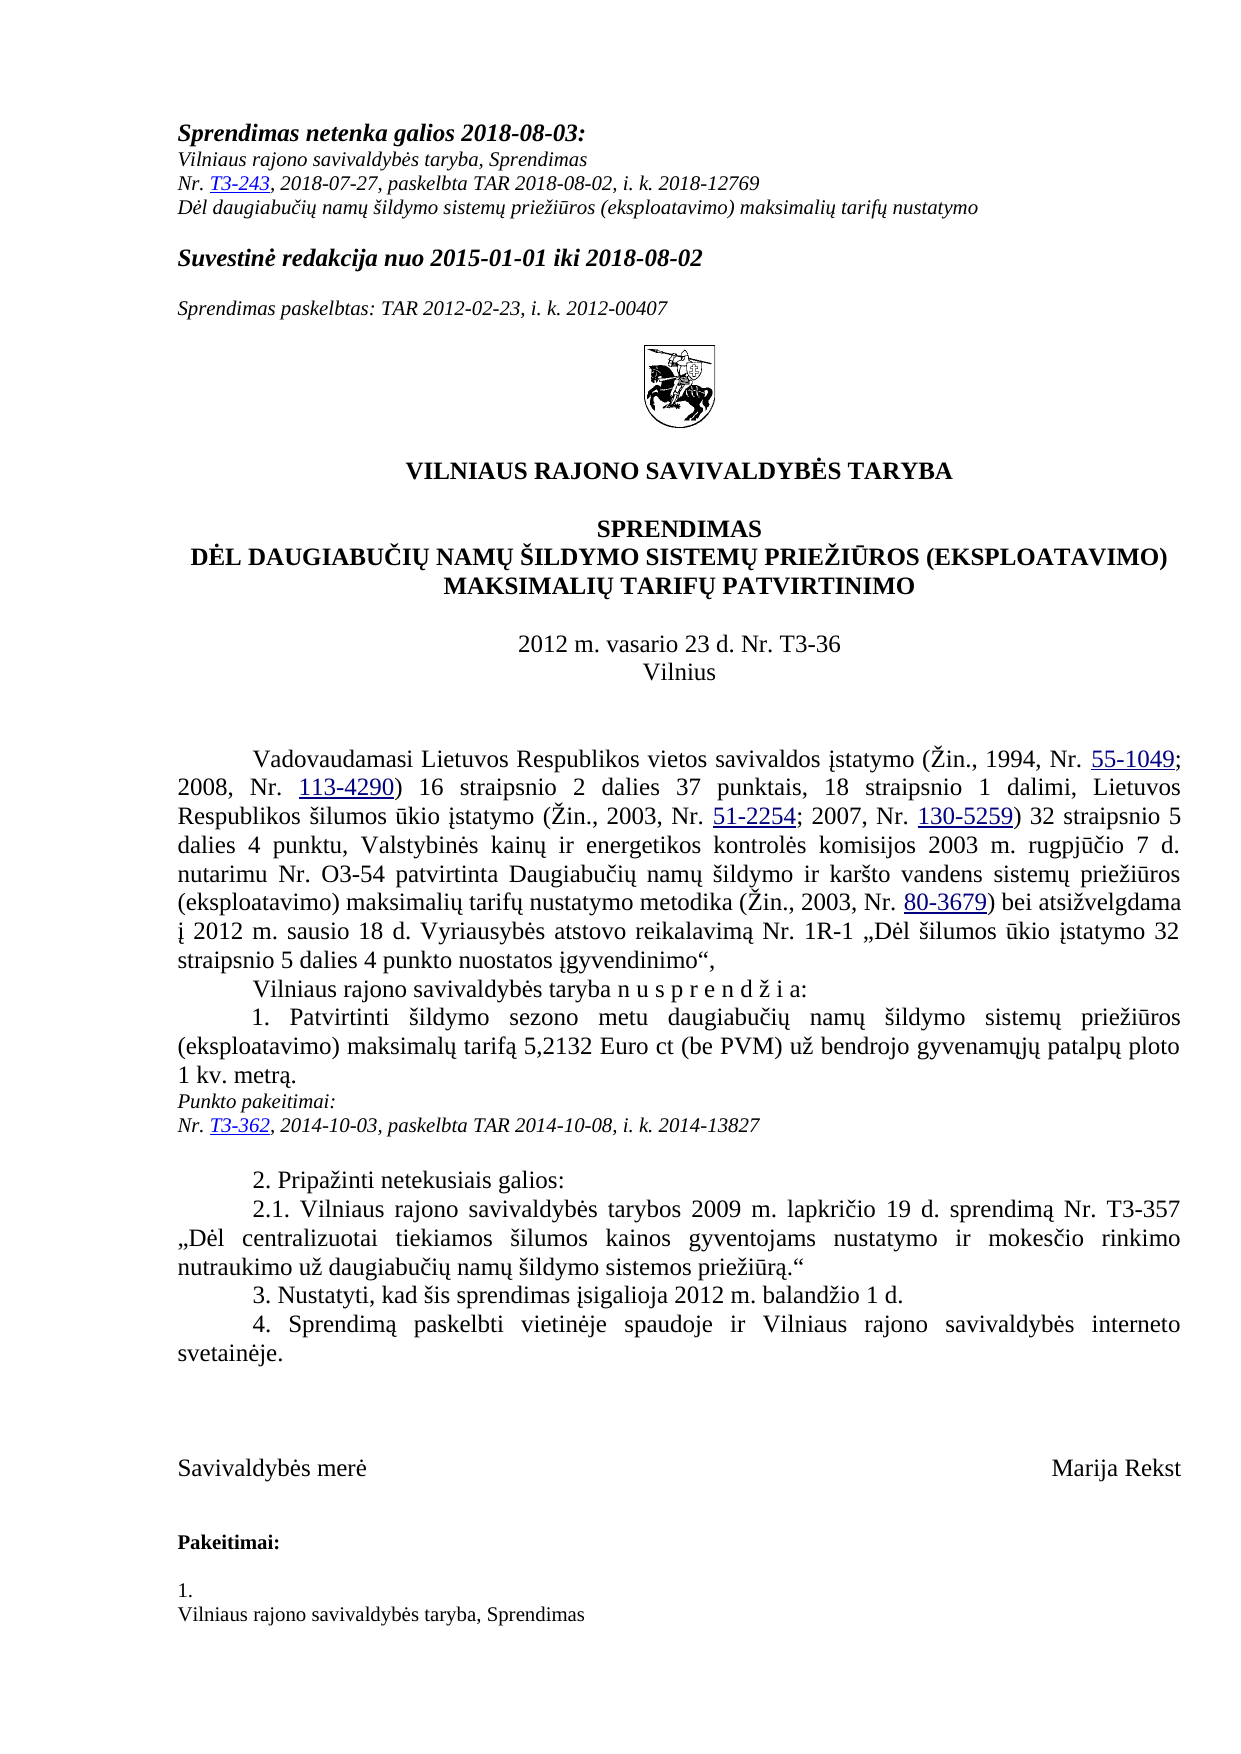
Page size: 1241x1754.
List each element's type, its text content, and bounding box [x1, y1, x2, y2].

text Vilnius [177, 657, 1181, 686]
text VILNIAUS RAJONO SAVIVALDYBĖS TARYBA [177, 456, 1181, 485]
text Vilniaus rajono savivaldybės taryba, Sprendimas [177, 147, 1181, 171]
text Vilniaus rajono savivaldybės taryba, Sprendimas [177, 1602, 1181, 1626]
text Dėl daugiabučių namų šildymo sistemų priežiūros (eksploatavimo) maksimalių tarifų nustatymo [177, 195, 1181, 219]
text Nr. T3-362, 2014-10-03, paskelbta TAR 2014-10-08, i. k. 2014-13827 [177, 1113, 1181, 1137]
text Vadovaudamasi Lietuvos Respublikos vietos savivaldos įstatymo (Žin., 1994, Nr. 55-1049; 2008, Nr. 113-4290) 16 straipsnio 2 dalies 37 punktais, 18 straipsnio 1 dalimi, Lietuvos Respublikos šilumos ūkio įstatymo (Žin., 2003, Nr. 51-2254; 2007, Nr. 130-5259) 32 straipsnio 5 dalies 4 punktu, Valstybinės kainų ir energetikos kontrolės komisijos 2003 m. rugpjūčio 7 d. nutarimu Nr. O3-54 patvirtinta Daugiabučių namų šildymo ir karšto vandens sistemų priežiūros (eksploatavimo) maksimalių tarifų nustatymo metodika (Žin., 2003, Nr. 80-3679) bei atsižvelgdama į 2012 m. sausio 18 d. Vyriausybės atstovo reikalavimą Nr. 1R-1 „Dėl šilumos ūkio įstatymo 32 straipsnio 5 dalies 4 punkto nuostatos įgyvendinimo“, [177, 744, 1181, 974]
text Nr. T3-243, 2018-07-27, paskelbta TAR 2018-08-02, i. k. 2018-12769 [177, 171, 1181, 195]
text 3. Nustatyti, kad šis sprendimas įsigalioja 2012 m. balandžio 1 d. [177, 1281, 1181, 1309]
text Punkto pakeitimai: [177, 1089, 1181, 1113]
text 1. Patvirtinti šildymo sezono metu daugiabučių namų šildymo sistemų priežiūros (eksploatavimo) maksimalų tarifą 5,2132 Euro ct (be PVM) už bendrojo gyvenamųjų patalpų ploto 1 kv. metrą. [177, 1002, 1181, 1089]
text DĖL DAUGIABUČIŲ NAMŲ ŠILDYMO SISTEMŲ PRIEŽIŪROS (EKSPLOATAVIMO) MAKSIMALIŲ TARIFŲ PATVIRTINIMO [177, 542, 1181, 600]
text SPRENDIMAS [177, 514, 1181, 542]
text 2. Pripažinti netekusiais galios: [177, 1166, 1181, 1194]
text Savivaldybės merė Marija Rekst [177, 1453, 1181, 1482]
text 2.1. Vilniaus rajono savivaldybės tarybos 2009 m. lapkričio 19 d. sprendimą Nr. T3-357 „Dėl centralizuotai tiekiamos šilumos kainos gyventojams nustatymo ir mokesčio rinkimo nutraukimo už daugiabučių namų šildymo sistemos priežiūrą.“ [177, 1194, 1181, 1281]
text 1. [177, 1578, 1181, 1602]
text Pakeitimai: [177, 1530, 1181, 1554]
text Suvestinė redakcija nuo 2015-01-01 iki 2018-08-02 [177, 243, 1181, 272]
text Sprendimas paskelbtas: TAR 2012-02-23, i. k. 2012-00407 [177, 296, 1181, 320]
text Vilniaus rajono savivaldybės taryba n u s p r e n d ž i a: [177, 974, 1181, 1002]
text Sprendimas netenka galios 2018-08-03: [177, 118, 1181, 147]
text 2012 m. vasario 23 d. Nr. T3-36 [177, 629, 1181, 657]
text 4. Sprendimą paskelbti vietinėje spaudoje ir Vilniaus rajono savivaldybės interneto svetainėje. [177, 1309, 1181, 1367]
